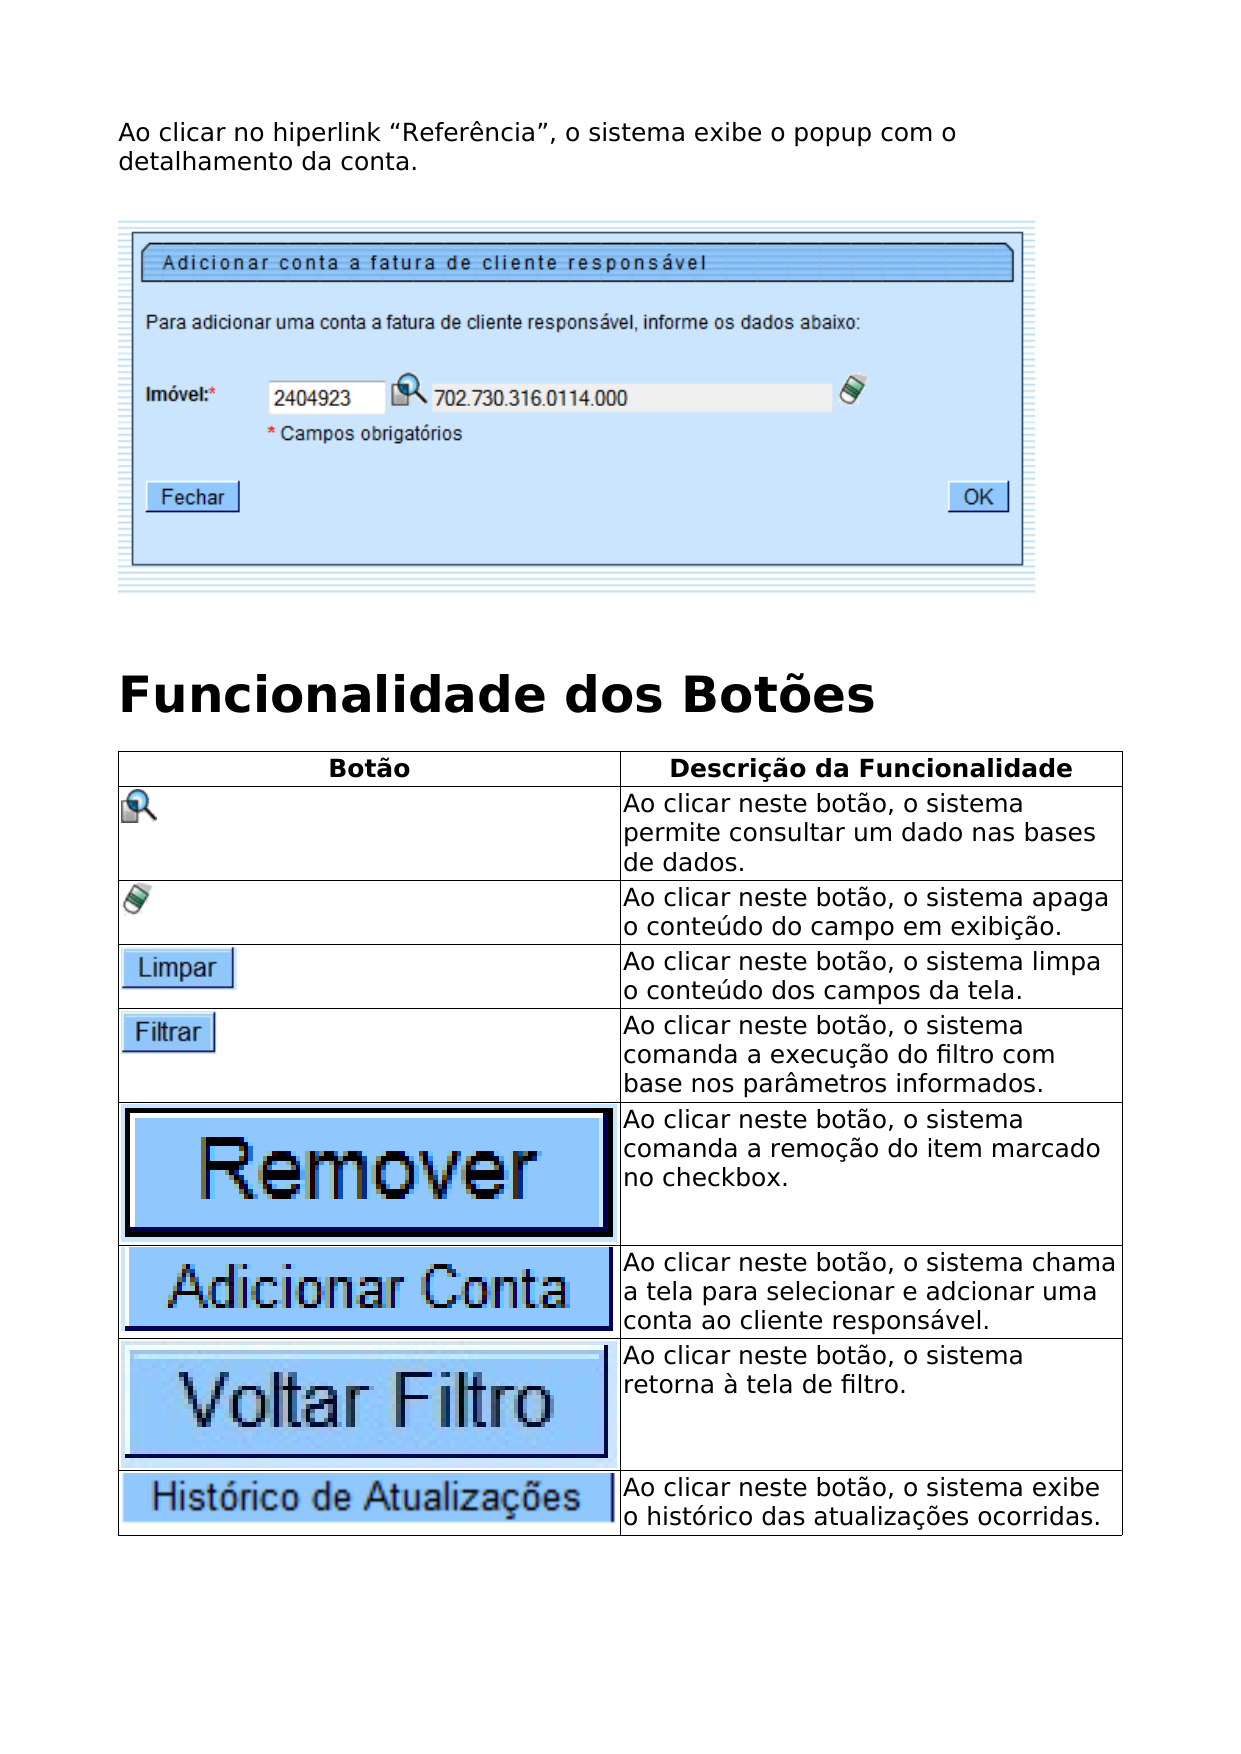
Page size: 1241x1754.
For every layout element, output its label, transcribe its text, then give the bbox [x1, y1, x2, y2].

table_cell Ao clicar neste botão, o sistema comanda a execução do filtro com base nos parâmetros informados. [621, 1009, 1122, 1102]
picture [121, 789, 157, 823]
table_cell Ao clicar neste botão, o sistema permite consultar um dado nas bases de dados. [621, 787, 1122, 880]
picture [121, 1247, 618, 1331]
table_cell Ao clicar neste botão, o sistema apaga o conteúdo do campo em exibição. [621, 881, 1122, 944]
table_cell [119, 1103, 620, 1245]
subtitle Funcionalidade dos Botões [118, 666, 1122, 724]
table_cell [119, 945, 620, 1008]
table_cell [119, 787, 620, 880]
table_cell Ao clicar neste botão, o sistema retorna à tela de filtro. [621, 1339, 1122, 1470]
table_cell [119, 1471, 620, 1534]
table_header Botão [119, 752, 620, 786]
table_cell [119, 1246, 620, 1338]
table_cell Ao clicar neste botão, o sistema comanda a remoção do item marcado no checkbox. [621, 1103, 1122, 1245]
picture [118, 218, 1036, 594]
table_cell Ao clicar neste botão, o sistema exibe o histórico das atualizações ocorridas. [621, 1471, 1122, 1534]
table_cell [119, 881, 620, 944]
picture [121, 1341, 618, 1468]
table_cell [119, 1009, 620, 1102]
picture [121, 1473, 618, 1526]
table_cell Ao clicar neste botão, o sistema chama a tela para selecionar e adcionar uma conta ao cliente responsável. [621, 1246, 1122, 1338]
picture [121, 1011, 217, 1054]
table_cell Ao clicar neste botão, o sistema limpa o conteúdo dos campos da tela. [621, 945, 1122, 1008]
picture [121, 882, 153, 916]
table_header Descrição da Funcionalidade [621, 752, 1122, 786]
text Ao clicar no hiperlink “Referência”, o sistema exibe o popup com o detalhamento da conta. [118, 118, 1122, 206]
picture [121, 947, 237, 990]
picture [121, 1104, 618, 1242]
